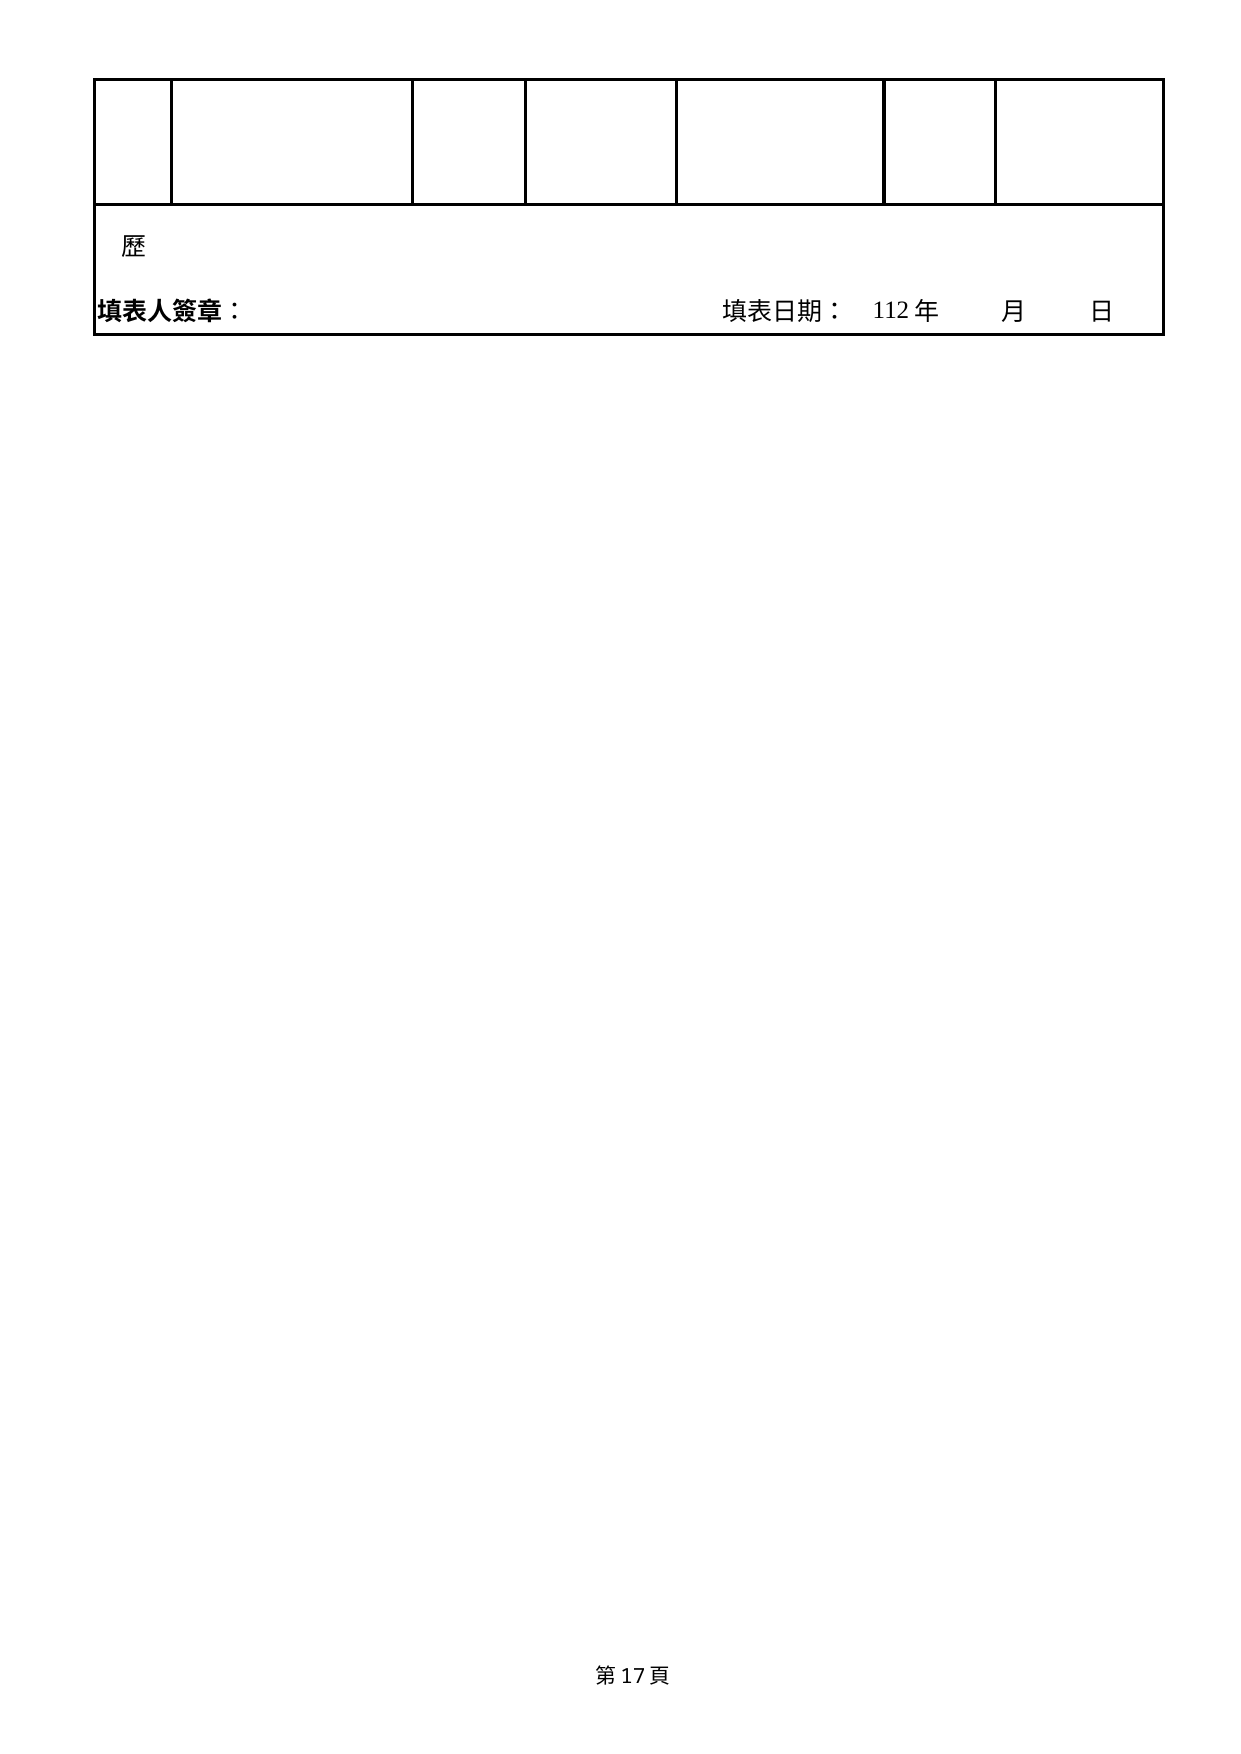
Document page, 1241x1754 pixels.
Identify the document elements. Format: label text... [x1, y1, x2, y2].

table_cell [527, 81, 675, 203]
table_cell 經 歷 [96, 81, 170, 203]
table_cell [414, 81, 524, 203]
table_cell 填表人簽章： 填表日期： 112年 月 日 [96, 206, 1162, 333]
table_cell [173, 81, 411, 203]
table_cell [678, 81, 882, 203]
table_cell [997, 81, 1162, 203]
table_cell [886, 81, 994, 203]
